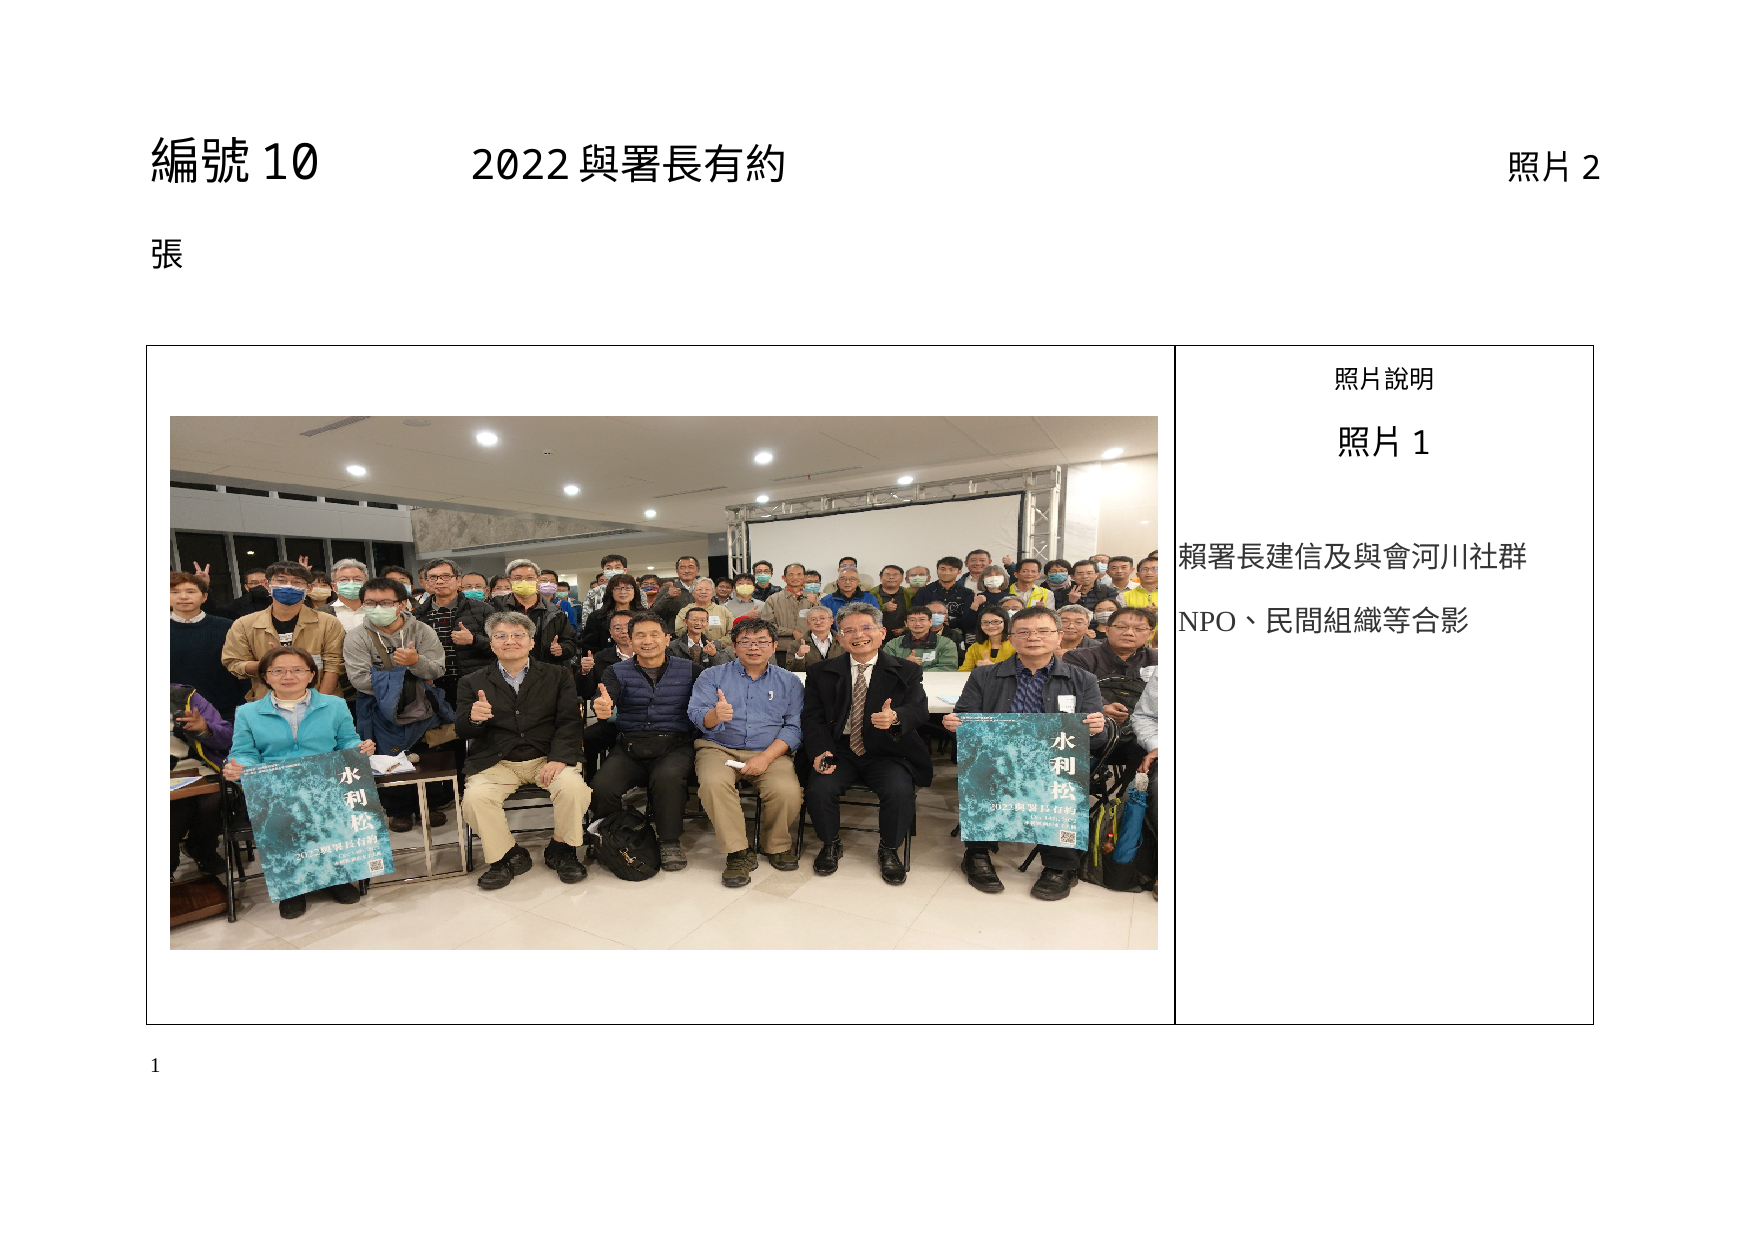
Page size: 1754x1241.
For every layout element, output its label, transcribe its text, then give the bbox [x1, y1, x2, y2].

table_header 照片說明 照片1 賴署長建信及與會河川社群NPO、民間組織等合影 [1176, 346, 1593, 1024]
table_header [147, 346, 1174, 1024]
text 編號10 2022與署長有約 照片2張 [150, 95, 1604, 283]
